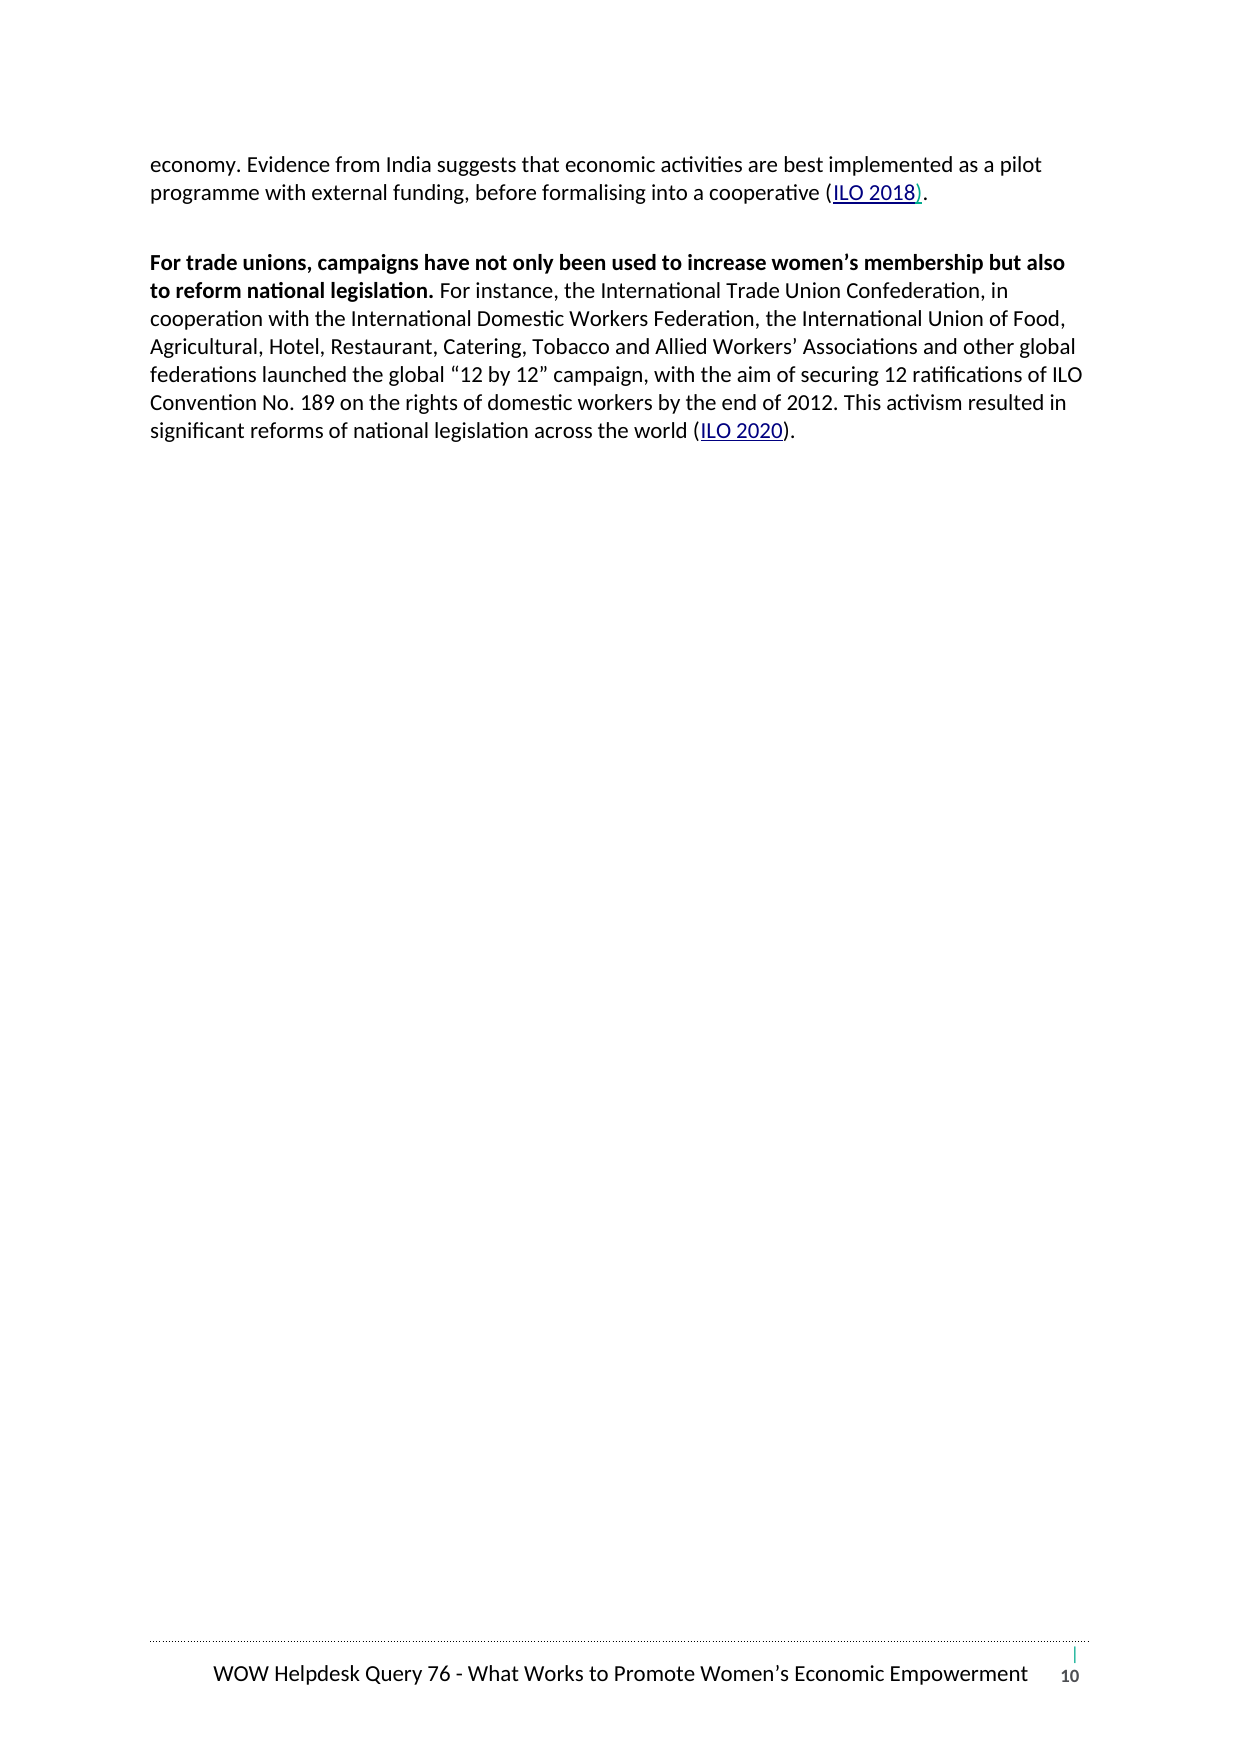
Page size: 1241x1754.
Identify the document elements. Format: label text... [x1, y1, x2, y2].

text economy. Evidence from India suggests that economic activities are best implemented as a pilot programme with external funding, before formalising into a cooperative (ILO 2018). [150, 150, 1090, 206]
text For trade unions, campaigns have not only been used to increase women’s membership but also to reform national legislation. For instance, the International Trade Union Confederation, in cooperation with the International Domestic Workers Federation, the International Union of Food, Agricultural, Hotel, Restaurant, Catering, Tobacco and Allied Workers’ Associations and other global federations launched the global “12 by 12” campaign, with the aim of securing 12 ratifications of ILO Convention No. 189 on the rights of domestic workers by the end of 2012. This activism resulted in significant reforms of national legislation across the world (ILO 2020). [150, 248, 1090, 444]
